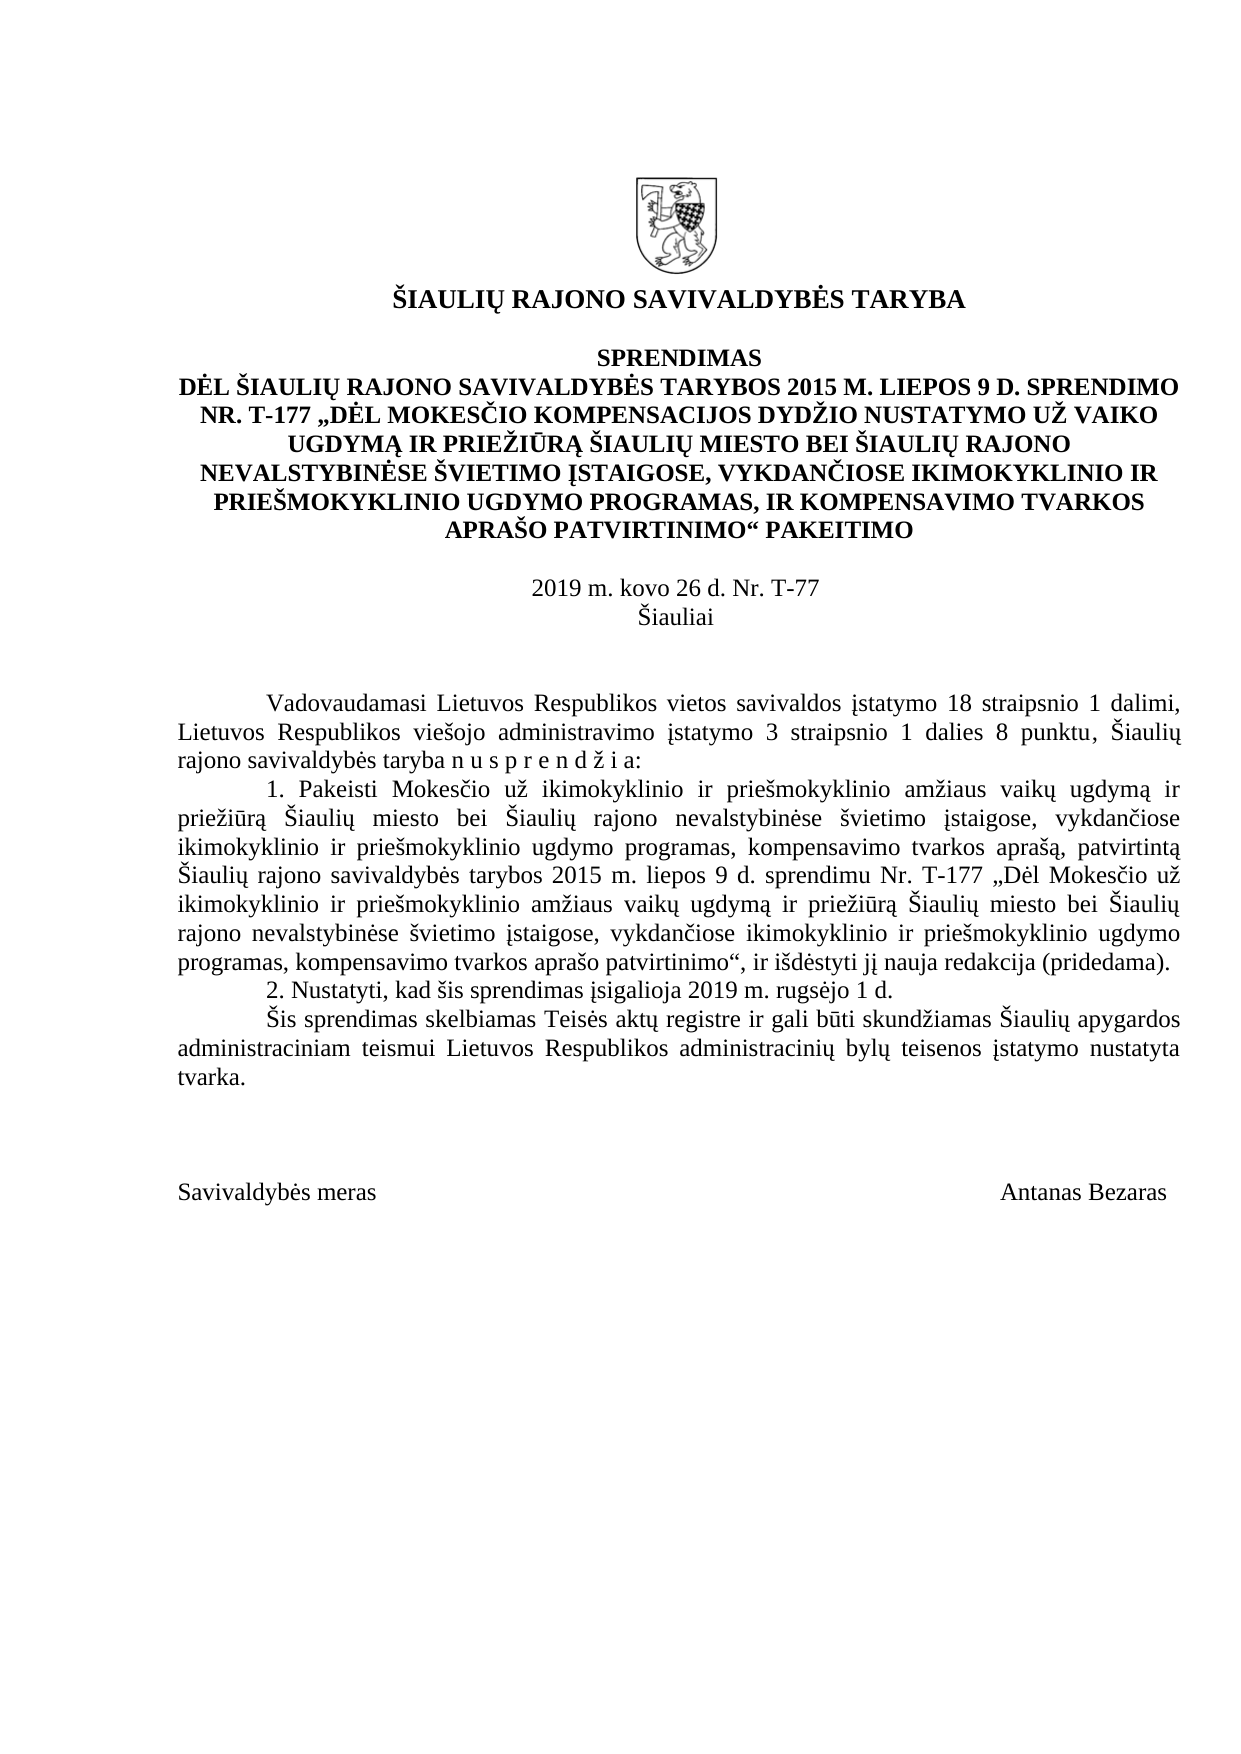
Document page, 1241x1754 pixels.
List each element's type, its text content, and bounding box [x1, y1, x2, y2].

text Vadovaudamasi Lietuvos Respublikos vietos savivaldos įstatymo 18 straipsnio 1 dalimi, Lietuvos Respublikos viešojo administravimo įstatymo 3 straipsnio 1 dalies 8 punktu, Šiaulių rajono savivaldybės taryba n u s p r e n d ž i a: [177, 688, 1181, 774]
text Šiauliai [176, 602, 1181, 631]
text 1. Pakeisti Mokesčio už ikimokyklinio ir priešmokyklinio amžiaus vaikų ugdymą ir priežiūrą Šiaulių miesto bei Šiaulių rajono nevalstybinėse švietimo įstaigose, vykdančiose ikimokyklinio ir priešmokyklinio ugdymo programas, kompensavimo tvarkos aprašą, patvirtintą Šiaulių rajono savivaldybės tarybos 2015 m. liepos 9 d. sprendimu Nr. T-177 „Dėl Mokesčio už ikimokyklinio ir priešmokyklinio amžiaus vaikų ugdymą ir priežiūrą Šiaulių miesto bei Šiaulių rajono nevalstybinėse švietimo įstaigose, vykdančiose ikimokyklinio ir priešmokyklinio ugdymo programas, kompensavimo tvarkos aprašo patvirtinimo“, ir išdėstyti jį nauja redakcija (pridedama). [177, 774, 1181, 976]
text Savivaldybės meras Antanas Bezaras [177, 1177, 1181, 1206]
text 2. Nustatyti, kad šis sprendimas įsigalioja 2019 m. rugsėjo 1 d. [177, 976, 1181, 1004]
text 2019 m. kovo 26 d. Nr. T-77 [176, 573, 1181, 602]
text SPRENDIMAS [177, 343, 1181, 372]
text ŠIAULIŲ RAJONO SAVIVALDYBĖS TARYBA [177, 283, 1181, 314]
text Šis sprendimas skelbiamas Teisės aktų registre ir gali būti skundžiamas Šiaulių apygardos administraciniam teismui Lietuvos Respublikos administracinių bylų teisenos įstatymo nustatyta tvarka. [177, 1004, 1181, 1091]
text DĖL ŠIAULIŲ RAJONO SAVIVALDYBĖS TARYBOS 2015 M. LIEPOS 9 D. SPRENDIMO NR. T-177 „DĖL MOKESČIO KOMPENSACIJOS DYDŽIO NUSTATYMO UŽ VAIKO UGDYMĄ IR PRIEŽIŪRĄ ŠIAULIŲ MIESTO BEI ŠIAULIŲ RAJONO NEVALSTYBINĖSE ŠVIETIMO ĮSTAIGOSE, VYKDANČIOSE IKIMOKYKLINIO IR PRIEŠMOKYKLINIO UGDYMO PROGRAMAS, IR KOMPENSAVIMO TVARKOS APRAŠO PATVIRTINIMO“ PAKEITIMO [177, 372, 1181, 544]
